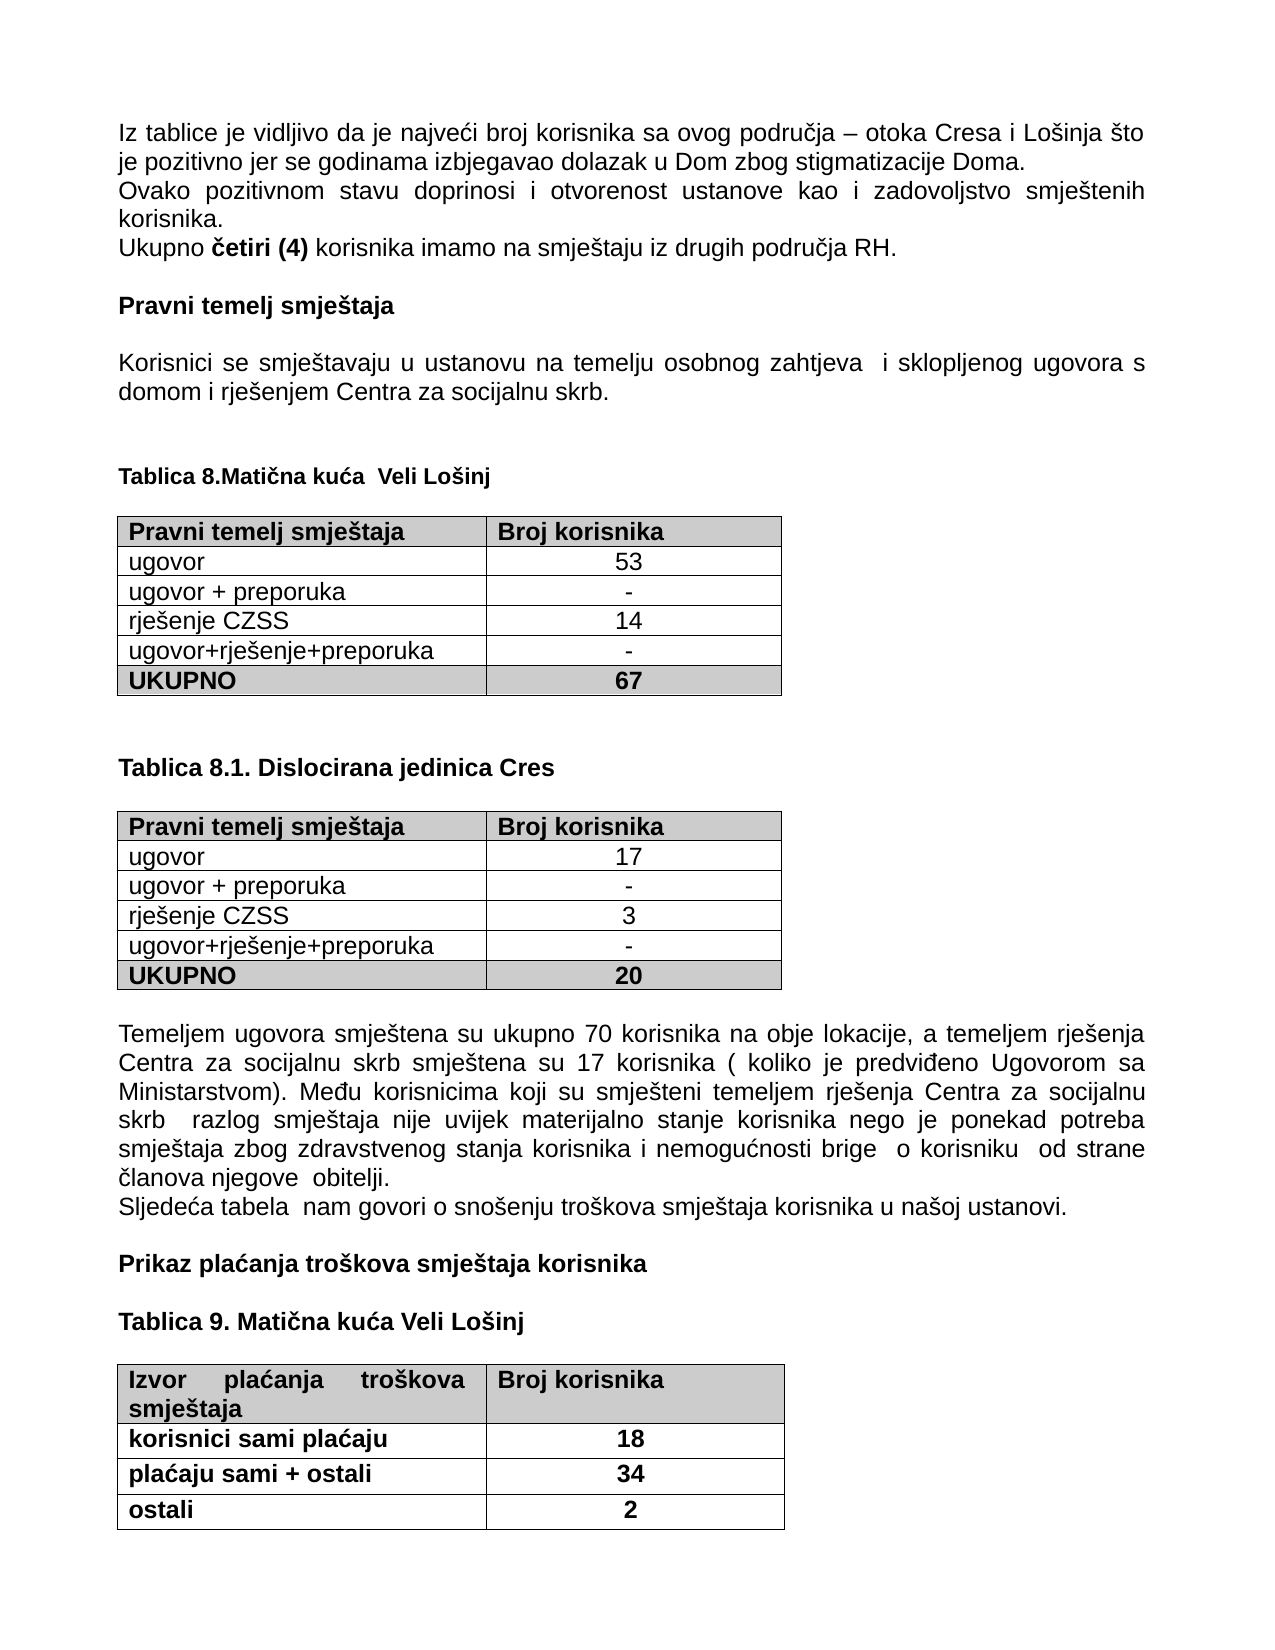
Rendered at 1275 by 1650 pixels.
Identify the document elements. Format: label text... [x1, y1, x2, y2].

table_cell ugovor+rješenje+preporuka [118, 931, 486, 959]
table_cell - [487, 576, 781, 605]
table_header Broj korisnika [487, 1365, 784, 1423]
table_cell 34 [487, 1459, 784, 1493]
text Iz tablice je vidljivo da je najveći broj korisnika sa ovog područja – otoka Cresa i Lošinja što je pozitivno jer se godinama izbjegavao dolazak u Dom zbog stigmatizacije Doma. [118, 118, 1147, 176]
text Tablica 8.1. Dislocirana jedinica Cres [118, 753, 1147, 782]
text Ovako pozitivnom stavu doprinosi i otvorenost ustanove kao i zadovoljstvo smještenih korisnika. [118, 176, 1147, 233]
table_cell korisnici sami plaćaju [118, 1424, 486, 1458]
table_cell UKUPNO [118, 961, 486, 989]
table_cell 20 [487, 961, 781, 989]
text Ukupno četiri (4) korisnika imamo na smještaju iz drugih područja RH. [118, 233, 1147, 262]
table_cell ugovor + preporuka [118, 871, 486, 900]
table_cell 18 [487, 1424, 784, 1458]
text Tablica 8.Matična kuća Veli Lošinj [118, 463, 1147, 489]
table_cell 67 [487, 666, 781, 694]
table_cell UKUPNO [118, 666, 486, 694]
table_cell rješenje CZSS [118, 901, 486, 930]
table_cell plaćaju sami + ostali [118, 1459, 486, 1493]
text Temeljem ugovora smještena su ukupno 70 korisnika na obje lokacije, a temeljem rješenja Centra za socijalnu skrb smještena su 17 korisnika ( koliko je predviđeno Ugovorom sa Ministarstvom). Među korisnicima koji su smješteni temeljem rješenja Centra za socijalnu skrb razlog smještaja nije uvijek materijalno stanje korisnika nego je ponekad potreba smještaja zbog zdravstvenog stanja korisnika i nemogućnosti brige o korisniku od strane članova njegove obitelji. [118, 1019, 1147, 1192]
text Sljedeća tabela nam govori o snošenju troškova smještaja korisnika u našoj ustanovi. [118, 1192, 1147, 1220]
table_cell ugovor + preporuka [118, 576, 486, 605]
table_cell 3 [487, 901, 781, 930]
table_cell 14 [487, 606, 781, 635]
text Pravni temelj smještaja [118, 291, 1147, 319]
table_cell ugovor [118, 841, 486, 870]
table_header Broj korisnika [487, 812, 781, 840]
table_header Pravni temelj smještaja [118, 517, 486, 546]
text Korisnici se smještavaju u ustanovu na temelju osobnog zahtjeva i sklopljenog ugovora s domom i rješenjem Centra za socijalnu skrb. [118, 348, 1147, 406]
table_cell 53 [487, 547, 781, 575]
text Tablica 9. Matična kuća Veli Lošinj [118, 1307, 1147, 1335]
table_cell rješenje CZSS [118, 606, 486, 635]
table_cell ugovor [118, 547, 486, 575]
table_cell - [487, 871, 781, 900]
table_cell - [487, 931, 781, 959]
table_cell 2 [487, 1495, 784, 1529]
table_cell - [487, 636, 781, 665]
text Prikaz plaćanja troškova smještaja korisnika [118, 1249, 1147, 1278]
table_header Broj korisnika [487, 517, 781, 546]
table_cell 17 [487, 841, 781, 870]
table_cell ugovor+rješenje+preporuka [118, 636, 486, 665]
table_header Pravni temelj smještaja [118, 812, 486, 840]
table_header Izvor plaćanja troškova smještaja [118, 1365, 486, 1423]
table_cell ostali [118, 1495, 486, 1529]
